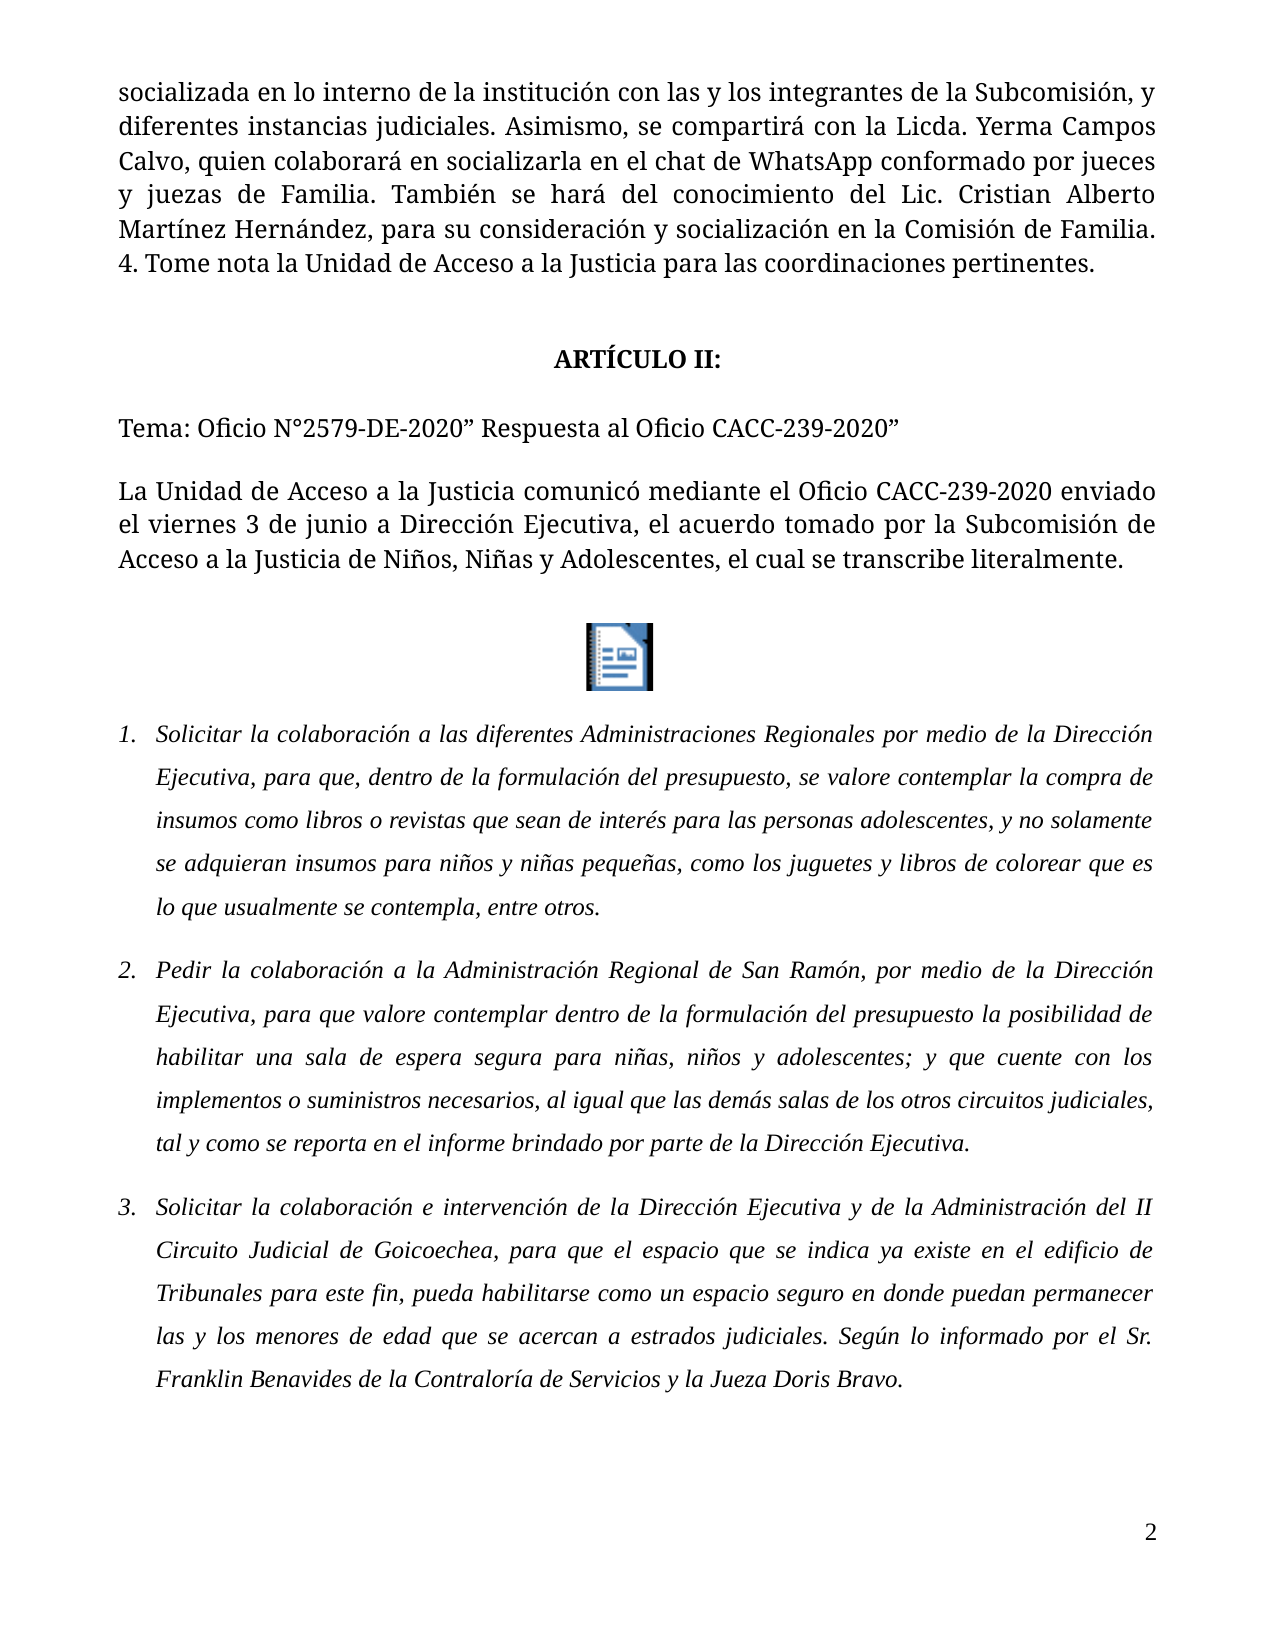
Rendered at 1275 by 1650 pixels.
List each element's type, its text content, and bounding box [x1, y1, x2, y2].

text La Unidad de Acceso a la Justicia comunicó mediante el Oficio CACC-239-2020 enviado el viernes 3 de junio a Dirección Ejecutiva, el acuerdo tomado por la Subcomisión de Acceso a la Justicia de Niños, Niñas y Adolescentes, el cual se transcribe literalmente. [118, 473, 1157, 575]
text Tema: Oficio N°2579-DE-2020” Respuesta al Oficio CACC-239-2020” [118, 410, 1157, 444]
list Solicitar la colaboración e intervención de la Dirección Ejecutiva y de la Administración del II Circuito Judicial de Goicoechea, para que el espacio que se indica ya existe en el edificio de Tribunales para este fin, pueda habilitarse como un espacio seguro en donde puedan permanecer las y los menores de edad que se acercan a estrados judiciales. Según lo informado por el Sr. Franklin Benavides de la Contraloría de Servicios y la Jueza Doris Bravo. [118, 1192, 1157, 1393]
list Solicitar la colaboración a las diferentes Administraciones Regionales por medio de la Dirección Ejecutiva, para que, dentro de la formulación del presupuesto, se valore contemplar la compra de insumos como libros o revistas que sean de interés para las personas adolescentes, y no solamente se adquieran insumos para niños y niñas pequeñas, como los juguetes y libros de colorear que es lo que usualmente se contempla, entre otros. [118, 719, 1157, 920]
list Pedir la colaboración a la Administración Regional de San Ramón, por medio de la Dirección Ejecutiva, para que valore contemplar dentro de la formulación del presupuesto la posibilidad de habilitar una sala de espera segura para niñas, niños y adolescentes; y que cuente con los implementos o suministros necesarios, al igual que las demás salas de los otros circuitos judiciales, tal y como se reporta en el informe brindado por parte de la Dirección Ejecutiva. [118, 956, 1157, 1157]
text socializada en lo interno de la institución con las y los integrantes de la Subcomisión, y diferentes instancias judiciales. Asimismo, se compartirá con la Licda. Yerma Campos Calvo, quien colaborará en socializarla en el chat de WhatsApp conformado por jueces y juezas de Familia. También se hará del conocimiento del Lic. Cristian Alberto Martínez Hernández, para su consideración y socialización en la Comisión de Familia. 4. Tome nota la Unidad de Acceso a la Justicia para las coordinaciones pertinentes. [118, 75, 1157, 279]
text ARTÍCULO II: [118, 342, 1157, 376]
